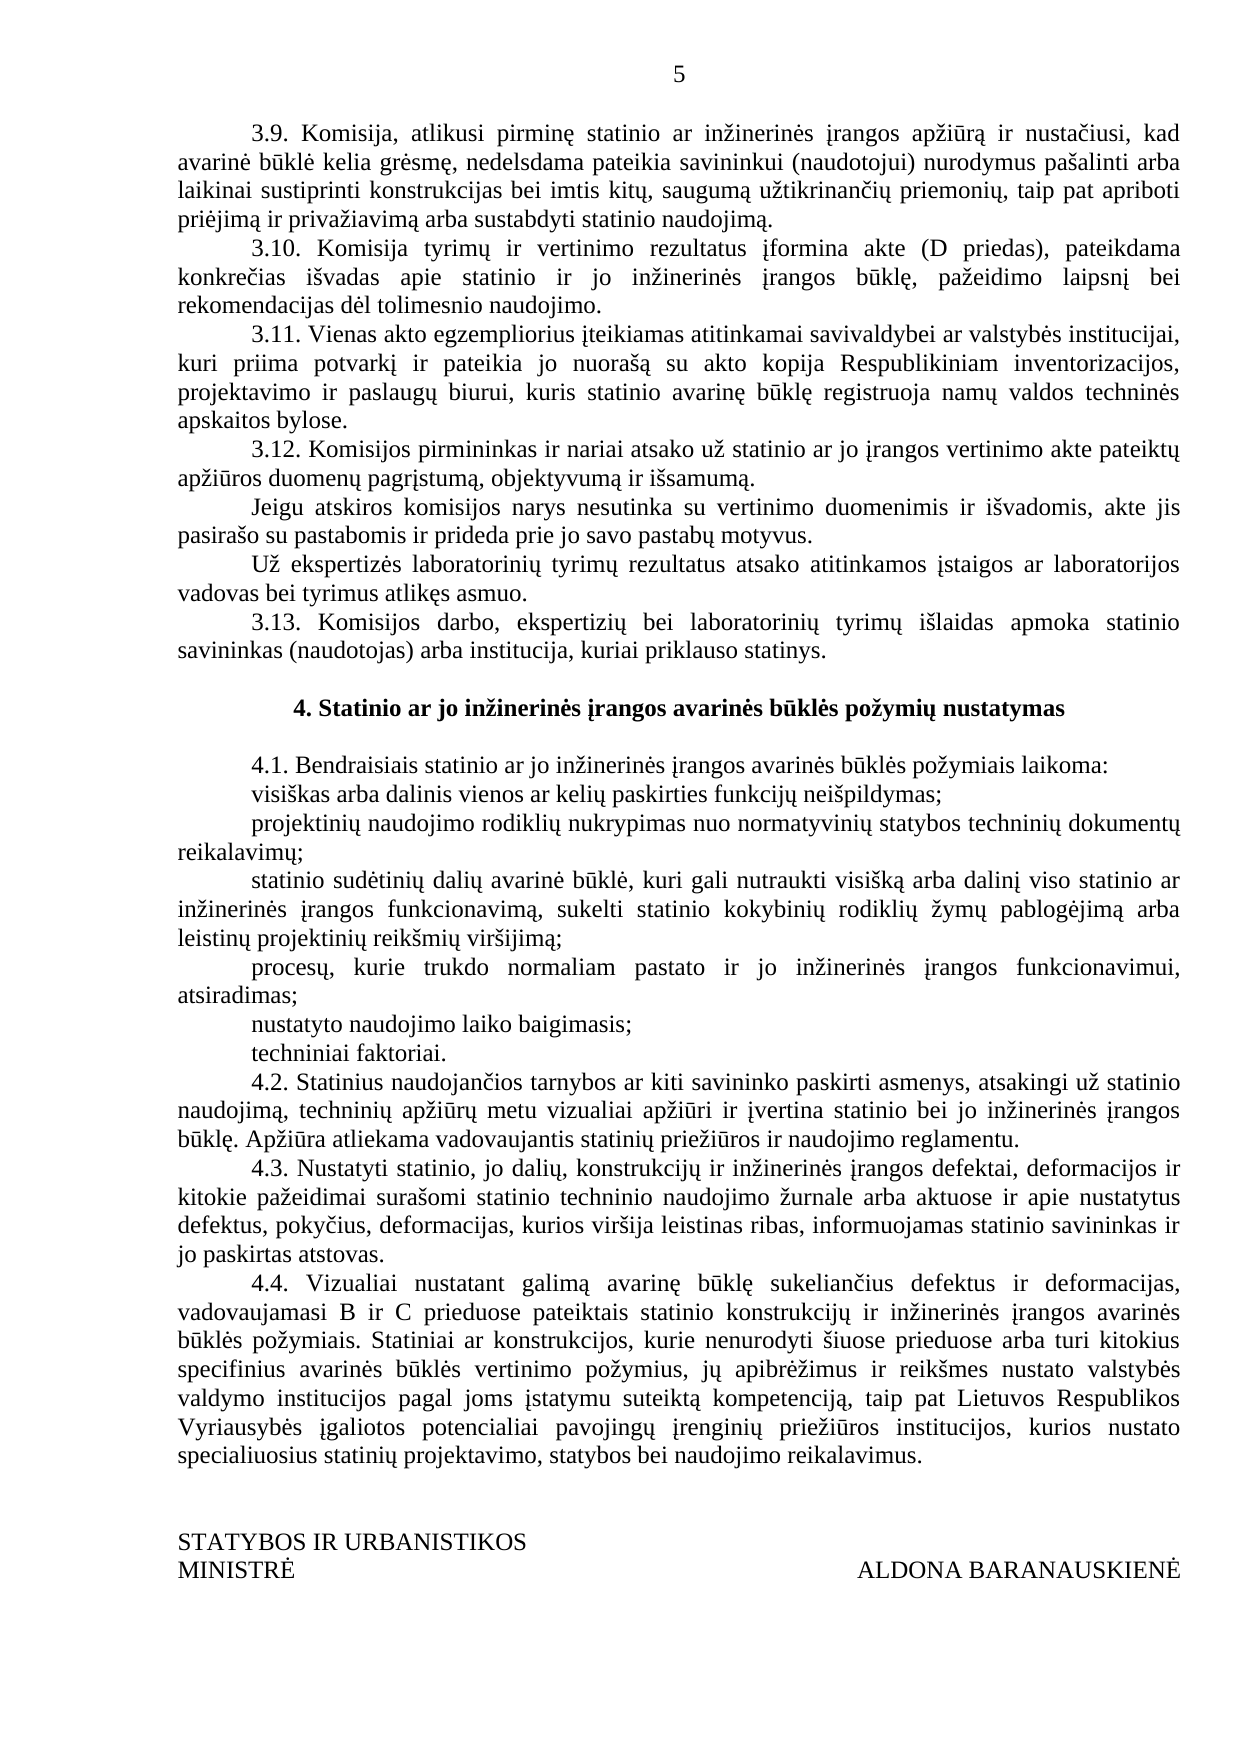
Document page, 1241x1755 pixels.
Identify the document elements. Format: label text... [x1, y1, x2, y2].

text 3.12. Komisijos pirmininkas ir nariai atsako už statinio ar jo įrangos vertinimo akte pateiktų apžiūros duomenų pagrįstumą, objektyvumą ir išsamumą. [177, 434, 1181, 492]
text statinio sudėtinių dalių avarinė būklė, kuri gali nutraukti visišką arba dalinį viso statinio ar inžinerinės įrangos funkcionavimą, sukelti statinio kokybinių rodiklių žymų pablogėjimą arba leistinų projektinių reikšmių viršijimą; [177, 866, 1181, 952]
text procesų, kurie trukdo normaliam pastato ir jo inžinerinės įrangos funkcionavimui, atsiradimas; [177, 952, 1181, 1009]
text Jeigu atskiros komisijos narys nesutinka su vertinimo duomenimis ir išvadomis, akte jis pasirašo su pastabomis ir prideda prie jo savo pastabų motyvus. [177, 492, 1181, 549]
text Už ekspertizės laboratorinių tyrimų rezultatus atsako atitinkamos įstaigos ar laboratorijos vadovas bei tyrimus atlikęs asmuo. [177, 549, 1181, 607]
text 3.10. Komisija tyrimų ir vertinimo rezultatus įformina akte (D priedas), pateikdama konkrečias išvadas apie statinio ir jo inžinerinės įrangos būklę, pažeidimo laipsnį bei rekomendacijas dėl tolimesnio naudojimo. [177, 233, 1181, 319]
text STATYBOS IR URBANISTIKOS [177, 1527, 1181, 1556]
text projektinių naudojimo rodiklių nukrypimas nuo normatyvinių statybos techninių dokumentų reikalavimų; [177, 808, 1181, 866]
text visiškas arba dalinis vienos ar kelių paskirties funkcijų neišpildymas; [177, 779, 1181, 808]
text nustatyto naudojimo laiko baigimasis; [177, 1009, 1181, 1038]
text 4.3. Nustatyti statinio, jo dalių, konstrukcijų ir inžinerinės įrangos defektai, deformacijos ir kitokie pažeidimai surašomi statinio techninio naudojimo žurnale arba aktuose ir apie nustatytus defektus, pokyčius, deformacijas, kurios viršija leistinas ribas, informuojamas statinio savininkas ir jo paskirtas atstovas. [177, 1153, 1181, 1268]
text MINISTRĖ ALDONA BARANAUSKIENĖ [177, 1556, 1181, 1584]
text 3.13. Komisijos darbo, ekspertizių bei laboratorinių tyrimų išlaidas apmoka statinio savininkas (naudotojas) arba institucija, kuriai priklauso statinys. [177, 607, 1181, 664]
text techniniai faktoriai. [177, 1038, 1181, 1067]
text 4.2. Statinius naudojančios tarnybos ar kiti savininko paskirti asmenys, atsakingi už statinio naudojimą, techninių apžiūrų metu vizualiai apžiūri ir įvertina statinio bei jo inžinerinės įrangos būklę. Apžiūra atliekama vadovaujantis statinių priežiūros ir naudojimo reglamentu. [177, 1067, 1181, 1153]
text 3.9. Komisija, atlikusi pirminę statinio ar inžinerinės įrangos apžiūrą ir nustačiusi, kad avarinė būklė kelia grėsmę, nedelsdama pateikia savininkui (naudotojui) nurodymus pašalinti arba laikinai sustiprinti konstrukcijas bei imtis kitų, saugumą užtikrinančių priemonių, taip pat apriboti priėjimą ir privažiavimą arba sustabdyti statinio naudojimą. [177, 118, 1181, 233]
text 4.4. Vizualiai nustatant galimą avarinę būklę sukeliančius defektus ir deformacijas, vadovaujamasi B ir C prieduose pateiktais statinio konstrukcijų ir inžinerinės įrangos avarinės būklės požymiais. Statiniai ar konstrukcijos, kurie nenurodyti šiuose prieduose arba turi kitokius specifinius avarinės būklės vertinimo požymius, jų apibrėžimus ir reikšmes nustato valstybės valdymo institucijos pagal joms įstatymu suteiktą kompetenciją, taip pat Lietuvos Respublikos Vyriausybės įgaliotos potencialiai pavojingų įrenginių priežiūros institucijos, kurios nustato specialiuosius statinių projektavimo, statybos bei naudojimo reikalavimus. [177, 1268, 1181, 1469]
text 4. Statinio ar jo inžinerinės įrangos avarinės būklės požymių nustatymas [177, 693, 1181, 722]
text 4.1. Bendraisiais statinio ar jo inžinerinės įrangos avarinės būklės požymiais laikoma: [177, 751, 1181, 779]
text 3.11. Vienas akto egzempliorius įteikiamas atitinkamai savivaldybei ar valstybės institucijai, kuri priima potvarkį ir pateikia jo nuorašą su akto kopija Respublikiniam inventorizacijos, projektavimo ir paslaugų biurui, kuris statinio avarinę būklę registruoja namų valdos techninės apskaitos bylose. [177, 319, 1181, 434]
